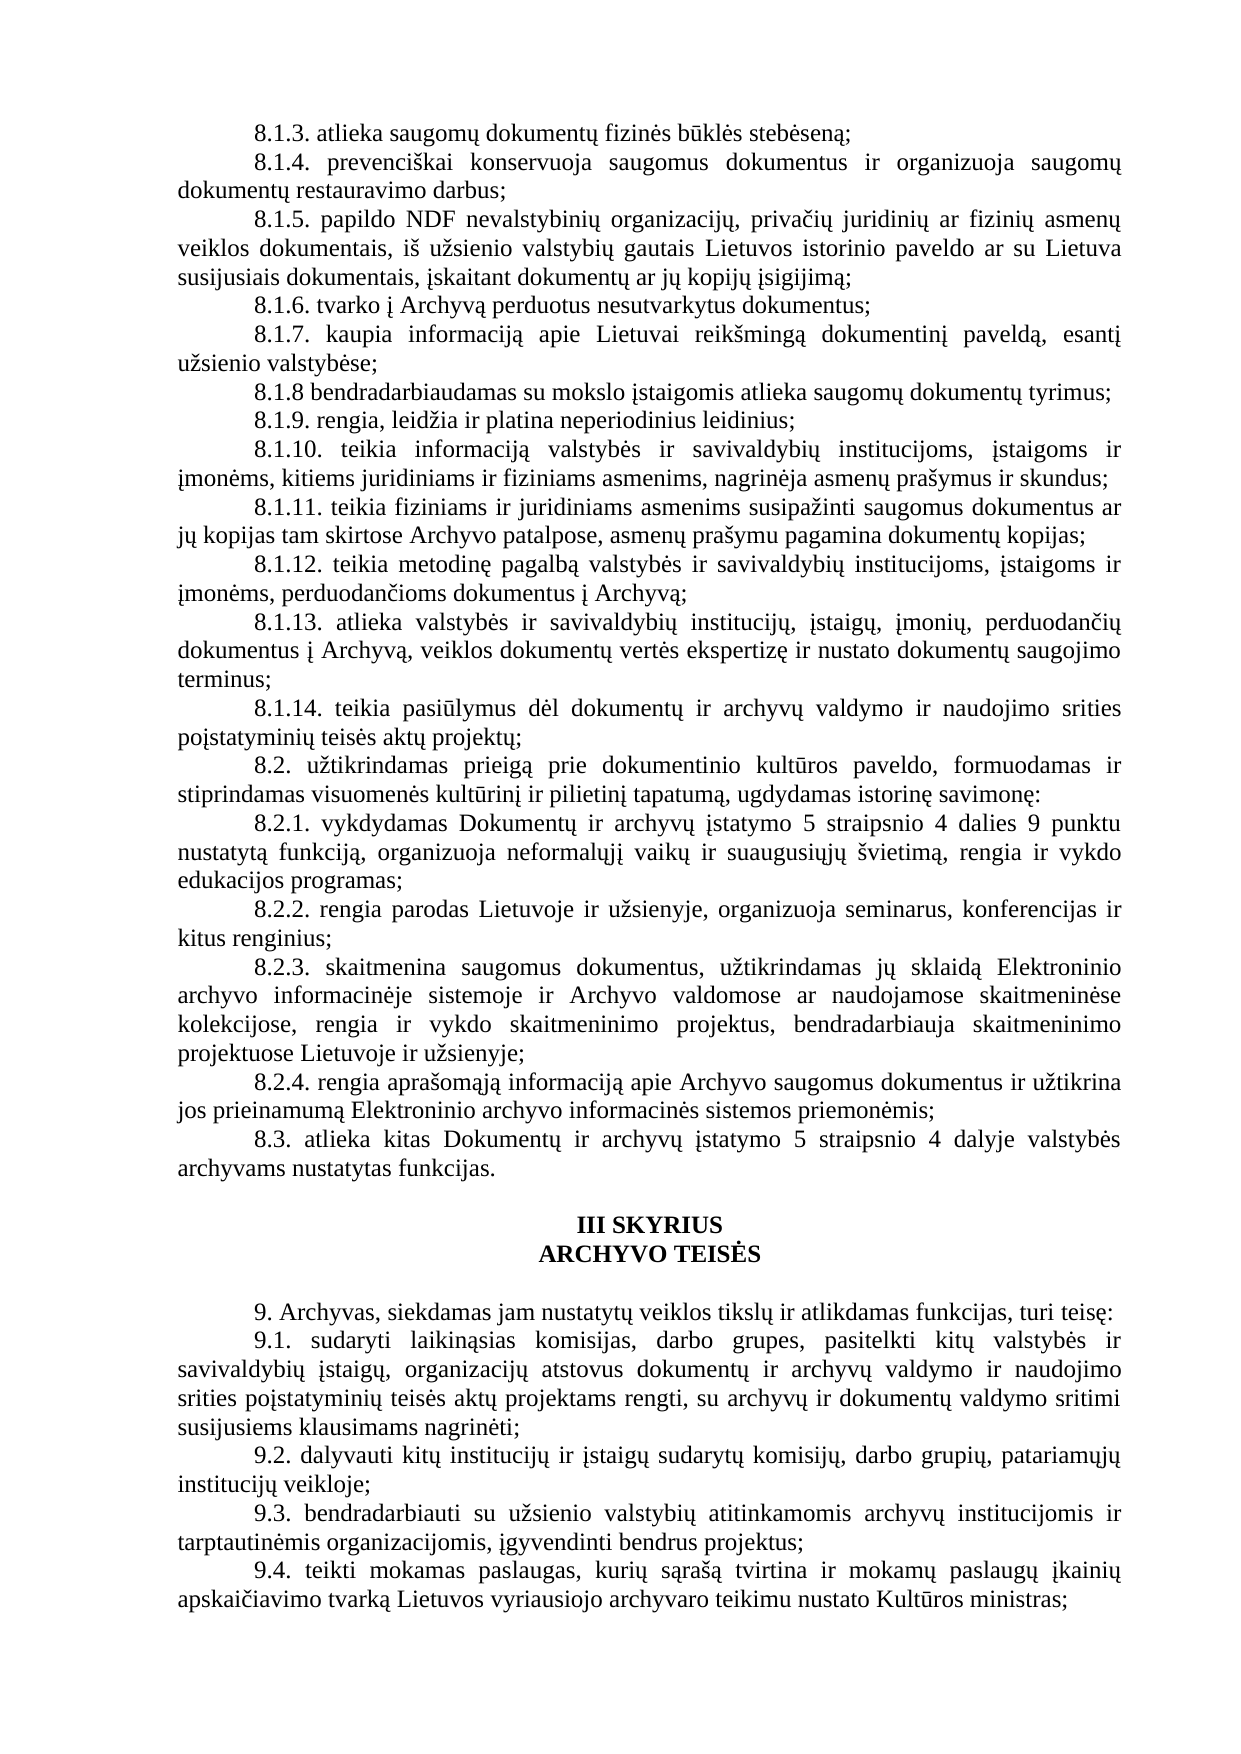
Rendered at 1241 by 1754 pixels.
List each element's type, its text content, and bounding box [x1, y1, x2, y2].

text 8.1.3. atlieka saugomų dokumentų fizinės būklės stebėseną; [177, 118, 1122, 147]
text 8.3. atlieka kitas Dokumentų ir archyvų įstatymo 5 straipsnio 4 dalyje valstybės archyvams nustatytas funkcijas. [177, 1124, 1122, 1182]
text 8.2.1. vykdydamas Dokumentų ir archyvų įstatymo 5 straipsnio 4 dalies 9 punktu nustatytą funkciją, organizuoja neformalųjį vaikų ir suaugusiųjų švietimą, rengia ir vykdo edukacijos programas; [177, 808, 1122, 894]
text 8.1.7. kaupia informaciją apie Lietuvai reikšmingą dokumentinį paveldą, esantį užsienio valstybėse; [177, 319, 1122, 377]
text 9.3. bendradarbiauti su užsienio valstybių atitinkamomis archyvų institucijomis ir tarptautinėmis organizacijomis, įgyvendinti bendrus projektus; [177, 1498, 1122, 1556]
text 8.2. užtikrindamas prieigą prie dokumentinio kultūros paveldo, formuodamas ir stiprindamas visuomenės kultūrinį ir pilietinį tapatumą, ugdydamas istorinę savimonę: [177, 751, 1122, 808]
text 9.1. sudaryti laikinąsias komisijas, darbo grupes, pasitelkti kitų valstybės ir savivaldybių įstaigų, organizacijų atstovus dokumentų ir archyvų valdymo ir naudojimo srities poįstatyminių teisės aktų projektams rengti, su archyvų ir dokumentų valdymo sritimi susijusiems klausimams nagrinėti; [177, 1326, 1122, 1441]
text 9.4. teikti mokamas paslaugas, kurių sąrašą tvirtina ir mokamų paslaugų įkainių apskaičiavimo tvarką Lietuvos vyriausiojo archyvaro teikimu nustato Kultūros ministras; [177, 1556, 1122, 1613]
text ARCHYVO TEISĖS [177, 1239, 1122, 1268]
text 8.2.3. skaitmenina saugomus dokumentus, užtikrindamas jų sklaidą Elektroninio archyvo informacinėje sistemoje ir Archyvo valdomose ar naudojamose skaitmeninėse kolekcijose, rengia ir vykdo skaitmeninimo projektus, bendradarbiauja skaitmeninimo projektuose Lietuvoje ir užsienyje; [177, 952, 1122, 1067]
text 8.1.14. teikia pasiūlymus dėl dokumentų ir archyvų valdymo ir naudojimo srities poįstatyminių teisės aktų projektų; [177, 693, 1122, 751]
text 8.1.6. tvarko į Archyvą perduotus nesutvarkytus dokumentus; [177, 291, 1122, 319]
text 8.2.2. rengia parodas Lietuvoje ir užsienyje, organizuoja seminarus, konferencijas ir kitus renginius; [177, 894, 1122, 952]
text 8.1.12. teikia metodinę pagalbą valstybės ir savivaldybių institucijoms, įstaigoms ir įmonėms, perduodančioms dokumentus į Archyvą; [177, 549, 1122, 607]
text 8.1.8 bendradarbiaudamas su mokslo įstaigomis atlieka saugomų dokumentų tyrimus; [177, 377, 1122, 406]
text 8.1.4. prevenciškai konservuoja saugomus dokumentus ir organizuoja saugomų dokumentų restauravimo darbus; [177, 147, 1122, 204]
text 9. Archyvas, siekdamas jam nustatytų veiklos tikslų ir atlikdamas funkcijas, turi teisę: [177, 1297, 1122, 1326]
text 8.1.11. teikia fiziniams ir juridiniams asmenims susipažinti saugomus dokumentus ar jų kopijas tam skirtose Archyvo patalpose, asmenų prašymu pagamina dokumentų kopijas; [177, 492, 1122, 549]
text 8.1.5. papildo NDF nevalstybinių organizacijų, privačių juridinių ar fizinių asmenų veiklos dokumentais, iš užsienio valstybių gautais Lietuvos istorinio paveldo ar su Lietuva susijusiais dokumentais, įskaitant dokumentų ar jų kopijų įsigijimą; [177, 204, 1122, 291]
text 8.2.4. rengia aprašomąją informaciją apie Archyvo saugomus dokumentus ir užtikrina jos prieinamumą Elektroninio archyvo informacinės sistemos priemonėmis; [177, 1067, 1122, 1124]
text 8.1.10. teikia informaciją valstybės ir savivaldybių institucijoms, įstaigoms ir įmonėms, kitiems juridiniams ir fiziniams asmenims, nagrinėja asmenų prašymus ir skundus; [177, 434, 1122, 492]
text 9.2. dalyvauti kitų institucijų ir įstaigų sudarytų komisijų, darbo grupių, patariamųjų institucijų veikloje; [177, 1441, 1122, 1498]
text 8.1.13. atlieka valstybės ir savivaldybių institucijų, įstaigų, įmonių, perduodančių dokumentus į Archyvą, veiklos dokumentų vertės ekspertizę ir nustato dokumentų saugojimo terminus; [177, 607, 1122, 693]
text III SKYRIUS [177, 1211, 1122, 1239]
text 8.1.9. rengia, leidžia ir platina neperiodinius leidinius; [177, 406, 1122, 434]
